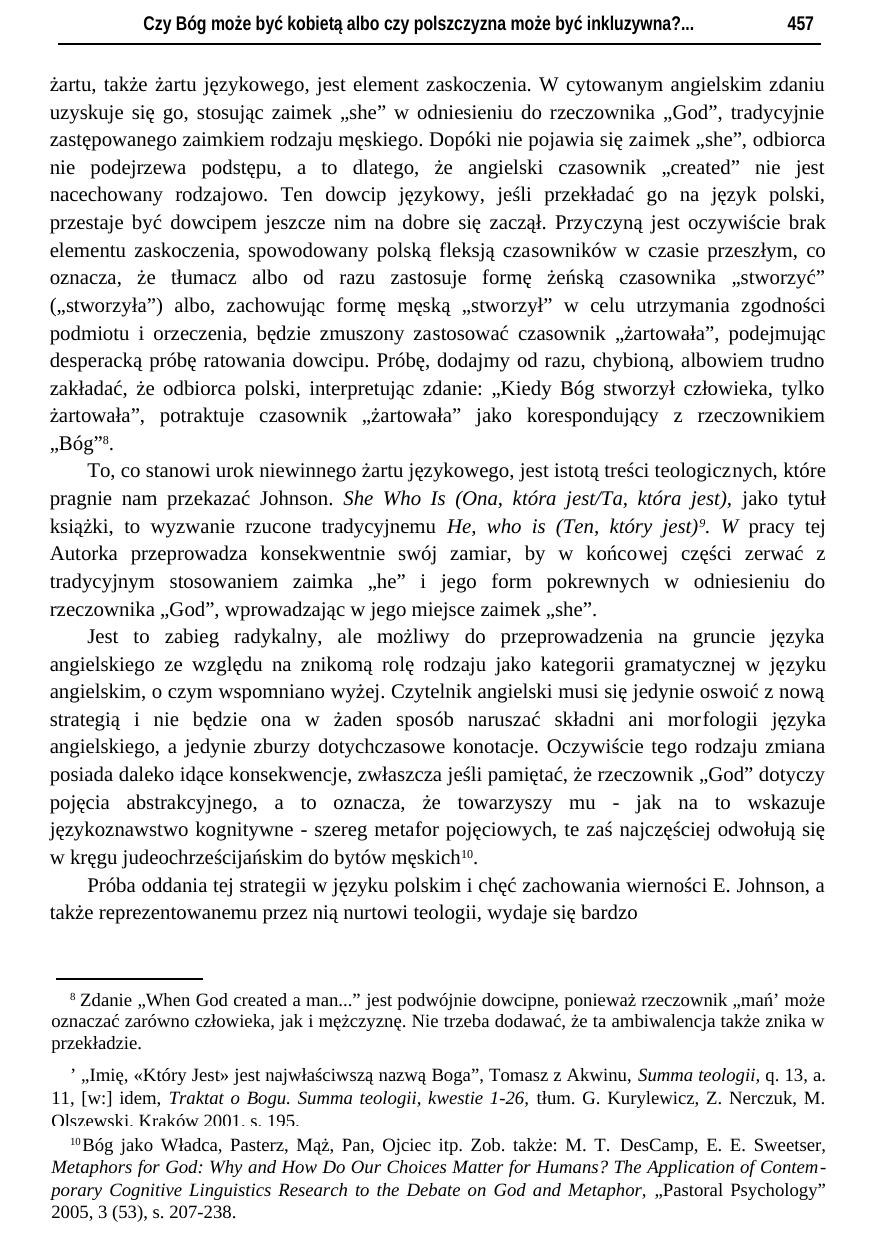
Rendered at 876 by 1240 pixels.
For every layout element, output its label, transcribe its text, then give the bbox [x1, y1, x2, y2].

text Próba oddania tej strategii w języku polskim i chęć zachowania wierności E. Johnson, a także reprezentowanemu przez nią nurtowi teologii, wydaje się bardzo [49, 872, 826, 924]
text żartu, także żartu językowego, jest element zaskoczenia. W cytowanym angielskim zdaniu uzyskuje się go, stosując zaimek „she” w odniesieniu do rzeczownika „God”, tradycyjnie zastępowanego zaimkiem rodzaju męskiego. Dopóki nie pojawia się za­imek „she”, odbiorca nie podejrzewa podstępu, a to dlatego, że angielski czasownik „created” nie jest nacechowany rodzajowo. Ten dowcip językowy, jeśli przekładać go na język polski, przestaje być dowcipem jeszcze nim na dobre się zaczął. Przy­czyną jest oczywiście brak elementu zaskoczenia, spowodowany polską fleksją cza­sowników w czasie przeszłym, co oznacza, że tłumacz albo od razu zastosuje formę żeńską czasownika „stworzyć” („stworzyła”) albo, zachowując formę męską „stwo­rzył” w celu utrzymania zgodności podmiotu i orzeczenia, będzie zmuszony za­stosować czasownik „żartowała”, podejmując desperacką próbę ratowania dowcipu. Próbę, dodajmy od razu, chybioną, albowiem trudno zakładać, że odbiorca polski, interpretując zdanie: „Kiedy Bóg stworzył człowieka, tylko żartowała”, potraktuje czasownik „żartowała” jako korespondujący z rzeczownikiem „Bóg”8. [49, 72, 826, 455]
text To, co stanowi urok niewinnego żartu językowego, jest istotą treści teologicz­nych, które pragnie nam przekazać Johnson. She Who Is (Ona, która jest/Ta, która jest), jako tytuł książki, to wyzwanie rzucone tradycyjnemu He, who is (Ten, który jest)9. W pracy tej Autorka przeprowadza konsekwentnie swój zamiar, by w końco­wej części zerwać z tradycyjnym stosowaniem zaimka „he” i jego form pokrewnych w odniesieniu do rzeczownika „God”, wprowadzając w jego miejsce zaimek „she”. [49, 458, 826, 621]
text 10 Bóg jako Władca, Pasterz, Mąż, Pan, Ojciec itp. Zob. także: M. T. DesCamp, E. E. Sweetser, Metaphors for God: Why and How Do Our Choices Matter for Humans? The Application of Contem­porary Cognitive Linguistics Research to the Debate on God and Metaphor, „Pastoral Psychology” 2005, 3 (53), s. 207-238. [51, 1133, 826, 1223]
text 8 Zdanie „When God created a man...” jest podwójnie dowcipne, ponieważ rzeczownik „mań’ może oznaczać zarówno człowieka, jak i mężczyznę. Nie trzeba dodawać, że ta ambiwalencja także znika w przekładzie. [51, 988, 826, 1053]
text Czy Bóg może być kobietą albo czy polszczyzna może być inkluzywna?... [143, 12, 729, 35]
text 457 [787, 11, 822, 34]
text Jest to zabieg radykalny, ale możliwy do przeprowadzenia na gruncie języka angielskiego ze względu na znikomą rolę rodzaju jako kategorii gramatycznej w ję­zyku angielskim, o czym wspomniano wyżej. Czytelnik angielski musi się jedynie oswoić z nową strategią i nie będzie ona w żaden sposób naruszać składni ani mor­fologii języka angielskiego, a jedynie zburzy dotychczasowe konotacje. Oczywiście tego rodzaju zmiana posiada daleko idące konsekwencje, zwłaszcza jeśli pamiętać, że rzeczownik „God” dotyczy pojęcia abstrakcyjnego, a to oznacza, że towarzyszy mu - jak na to wskazuje językoznawstwo kognitywne - szereg metafor pojęciowych, te zaś najczęściej odwołują się w kręgu judeochrześcijańskim do bytów męskich10. [49, 624, 826, 869]
text ’ „Imię, «Który Jest» jest najwłaściwszą nazwą Boga”, Tomasz z Akwinu, Summa teologii, q. 13, a. 11, [w:] idem, Traktat o Bogu. Summa teologii, kwestie 1-26, tłum. G. Kurylewicz, Z. Nerczuk, M. Olszewski, Kraków 2001, s. 195. [51, 1064, 826, 1125]
